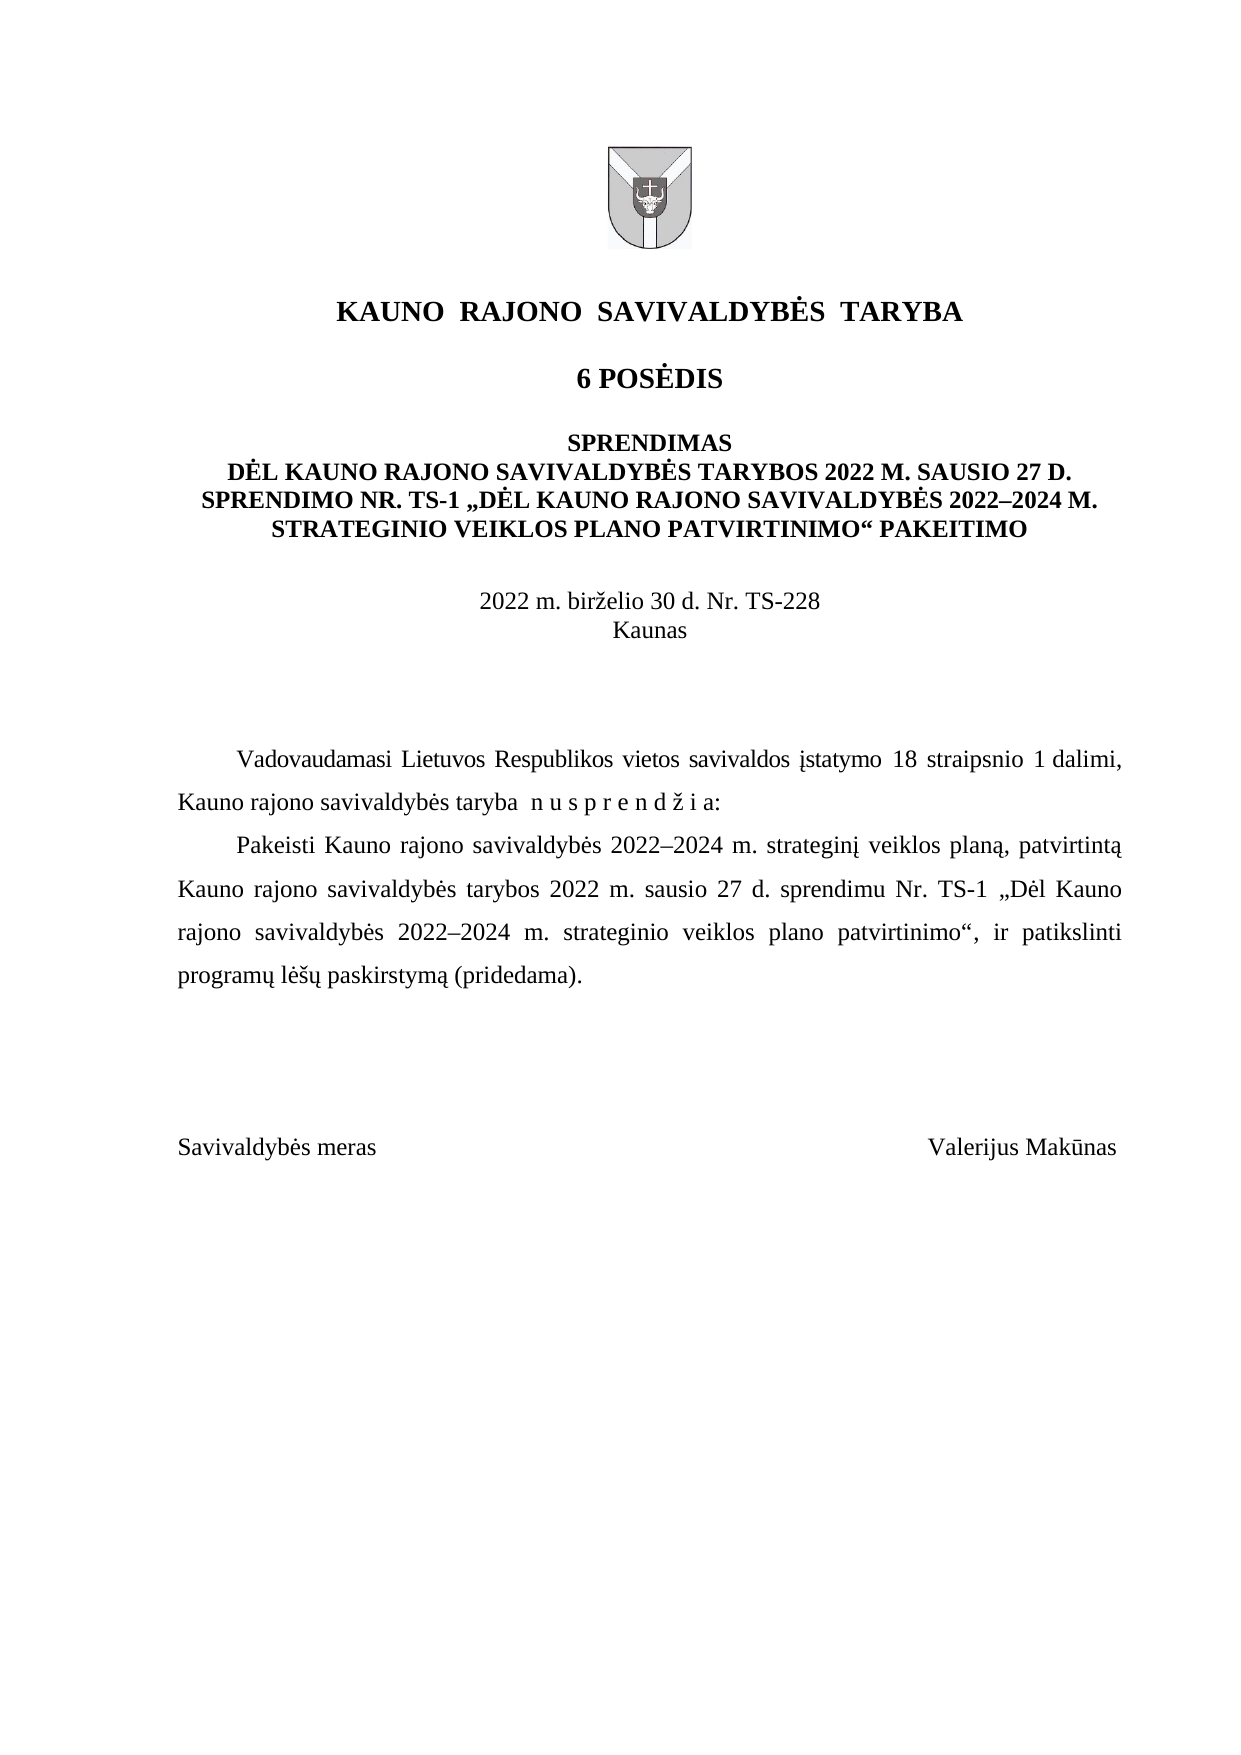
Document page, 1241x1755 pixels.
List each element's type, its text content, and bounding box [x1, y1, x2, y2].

text KAUNO RAJONO SAVIVALDYBĖS TARYBA [177, 294, 1122, 327]
text Pakeisti Kauno rajono savivaldybės 2022–2024 m. strateginį veiklos planą, patvirtintą Kauno rajono savivaldybės tarybos 2022 m. sausio 27 d. sprendimu Nr. TS-1 „Dėl Kauno rajono savivaldybės 2022–2024 m. strateginio veiklos plano patvirtinimo“, ir patikslinti programų lėšų paskirstymą (pridedama). [177, 831, 1122, 989]
text SPRENDIMAS [177, 428, 1122, 457]
text Savivaldybės meras Valerijus Makūnas [177, 1132, 1122, 1161]
text DĖL KAUNO RAJONO SAVIVALDYBĖS TARYBOS 2022 M. SAUSIO 27 D. SPRENDIMO NR. TS-1 „DĖL KAUNO RAJONO SAVIVALDYBĖS 2022–2024 M. STRATEGINIO VEIKLOS PLANO PATVIRTINIMO“ PAKEITIMO [177, 457, 1122, 543]
text 6 POSĖDIS [177, 361, 1122, 394]
text 2022 m. birželio 30 d. Nr. TS-228 [177, 586, 1122, 615]
text Kaunas [177, 615, 1122, 644]
text Vadovaudamasi Lietuvos Respublikos vietos savivaldos įstatymo 18 straipsnio 1 dalimi, Kauno rajono savivaldybės taryba n u s p r e n d ž i a: [177, 744, 1122, 816]
